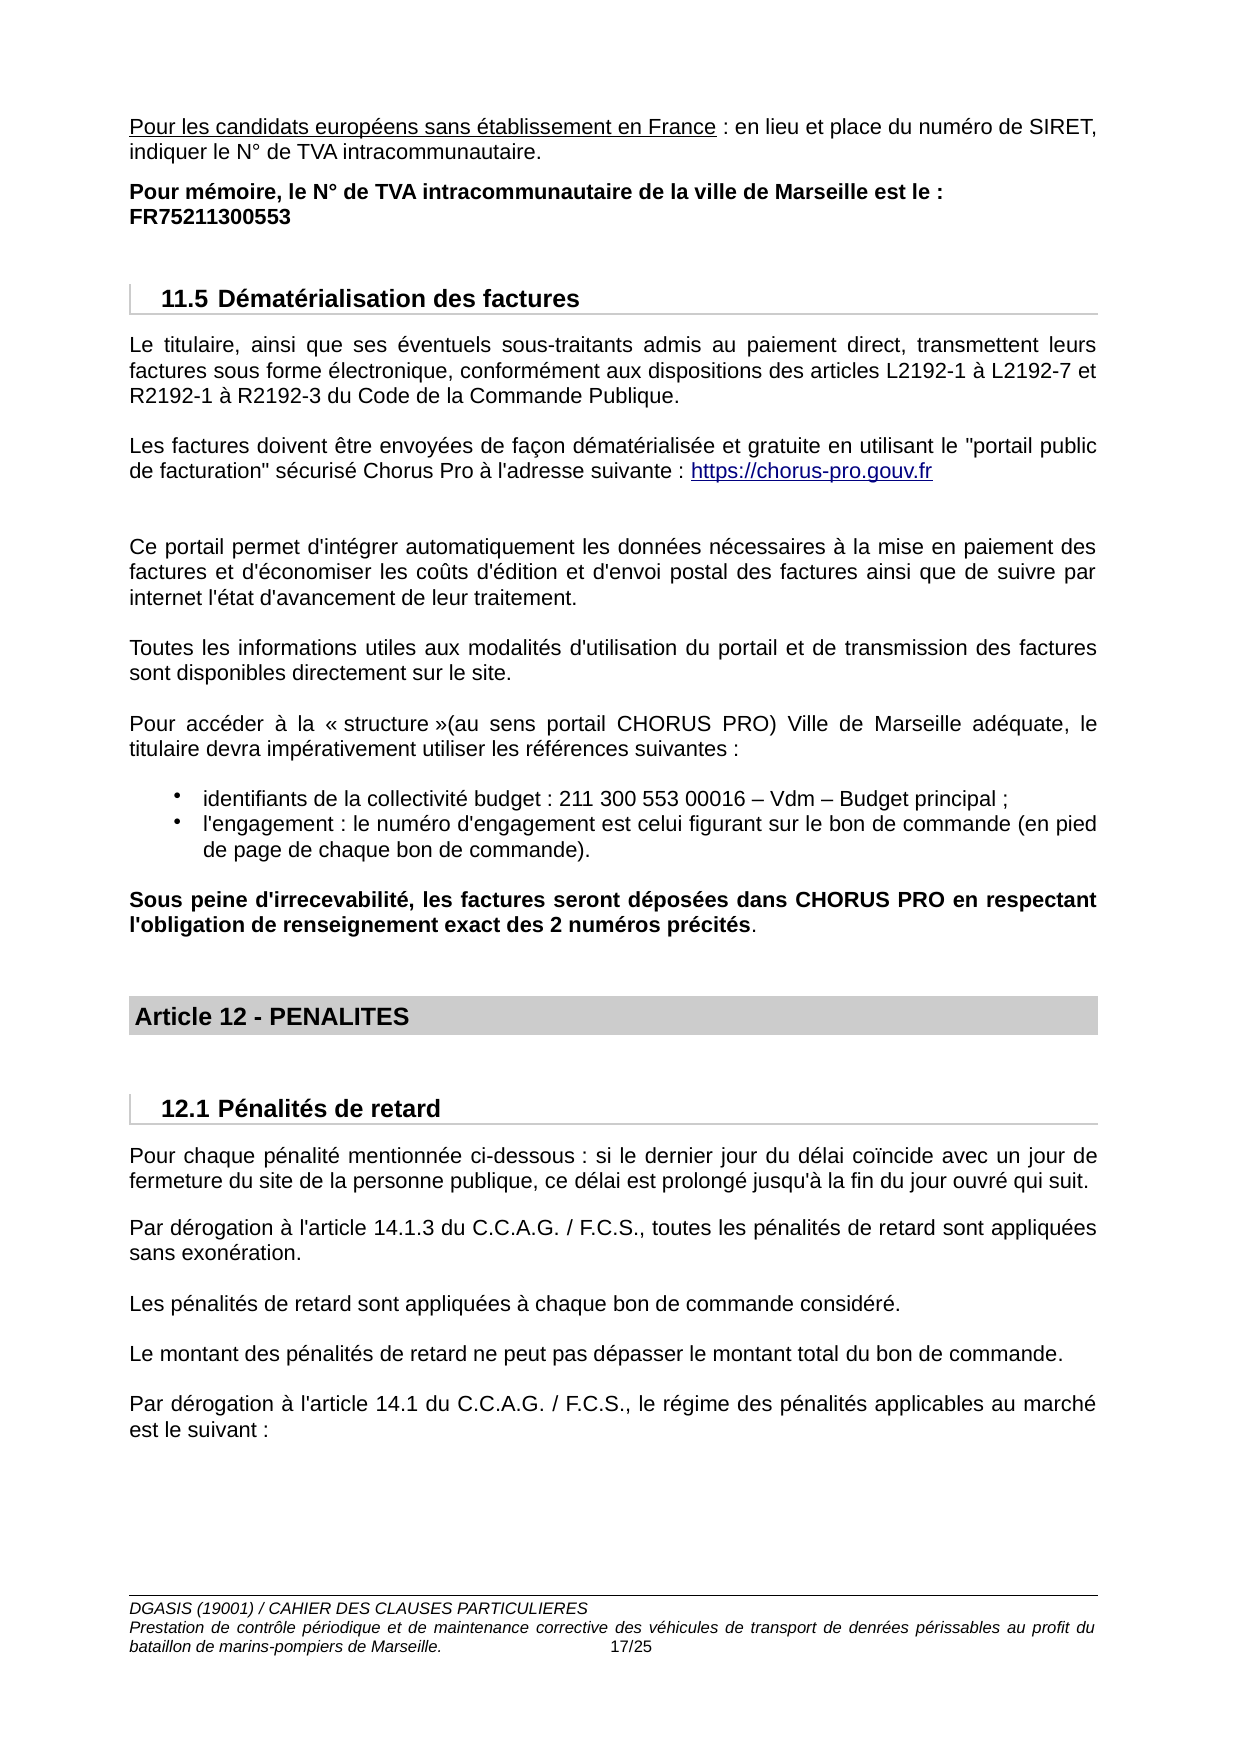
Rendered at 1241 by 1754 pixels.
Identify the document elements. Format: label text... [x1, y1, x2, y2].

subtitle Dématérialisation des factures [131, 284, 1098, 313]
text Les pénalités de retard sont appliquées à chaque bon de commande considéré. [129, 1291, 1098, 1316]
text Par dérogation à l'article 14.1 du C.C.A.G. / F.C.S., le régime des pénalités applicables au marché est le suivant : [129, 1391, 1098, 1442]
text Pour accéder à la « structure »(au sens portail CHORUS PRO) Ville de Marseille adéquate, le titulaire devra impérativement utiliser les références suivantes : [129, 711, 1098, 761]
text Pour les candidats européens sans établissement en France : en lieu et place du numéro de SIRET, indiquer le N° de TVA intracommunautaire. [129, 114, 1098, 164]
text Toutes les informations utiles aux modalités d'utilisation du portail et de transmission des factures sont disponibles directement sur le site. [129, 635, 1098, 685]
text Le montant des pénalités de retard ne peut pas dépasser le montant total du bon de commande. [129, 1341, 1098, 1366]
list l'engagement : le numéro d'engagement est celui figurant sur le bon de commande (en pied de page de chaque bon de commande). [173, 811, 1098, 862]
text Par dérogation à l'article 14.1.3 du C.C.A.G. / F.C.S., toutes les pénalités de retard sont appliquées sans exonération. [129, 1215, 1098, 1265]
subtitle Pénalités de retard [131, 1094, 1098, 1123]
list Pour mémoire, le N° de TVA intracommunautaire de la ville de Marseille est le : FR75211300553 [129, 179, 1098, 229]
text Sous peine d'irrecevabilité, les factures seront déposées dans CHORUS PRO en respectant l'obligation de renseignement exact des 2 numéros précités. [129, 887, 1098, 937]
subtitle PENALITES [131, 999, 1096, 1033]
list identifiants de la collectivité budget : 211 300 553 00016 – Vdm – Budget principal ; [173, 786, 1098, 811]
text Ce portail permet d'intégrer automatiquement les données nécessaires à la mise en paiement des factures et d'économiser les coûts d'édition et d'envoi postal des factures ainsi que de suivre par internet l'état d'avancement de leur traitement. [129, 534, 1098, 610]
text Le titulaire, ainsi que ses éventuels sous-traitants admis au paiement direct, transmettent leurs factures sous forme électronique, conformément aux dispositions des articles L2192-1 à L2192-7 et R2192-1 à R2192-3 du Code de la Commande Publique. [129, 332, 1098, 408]
text Les factures doivent être envoyées de façon dématérialisée et gratuite en utilisant le "portail public de facturation" sécurisé Chorus Pro à l'adresse suivante : https://chorus-pro.gouv.fr [129, 433, 1098, 484]
text Pour chaque pénalité mentionnée ci-dessous : si le dernier jour du délai coïncide avec un jour de fermeture du site de la personne publique, ce délai est prolongé jusqu'à la fin du jour ouvré qui suit. [129, 1143, 1098, 1193]
